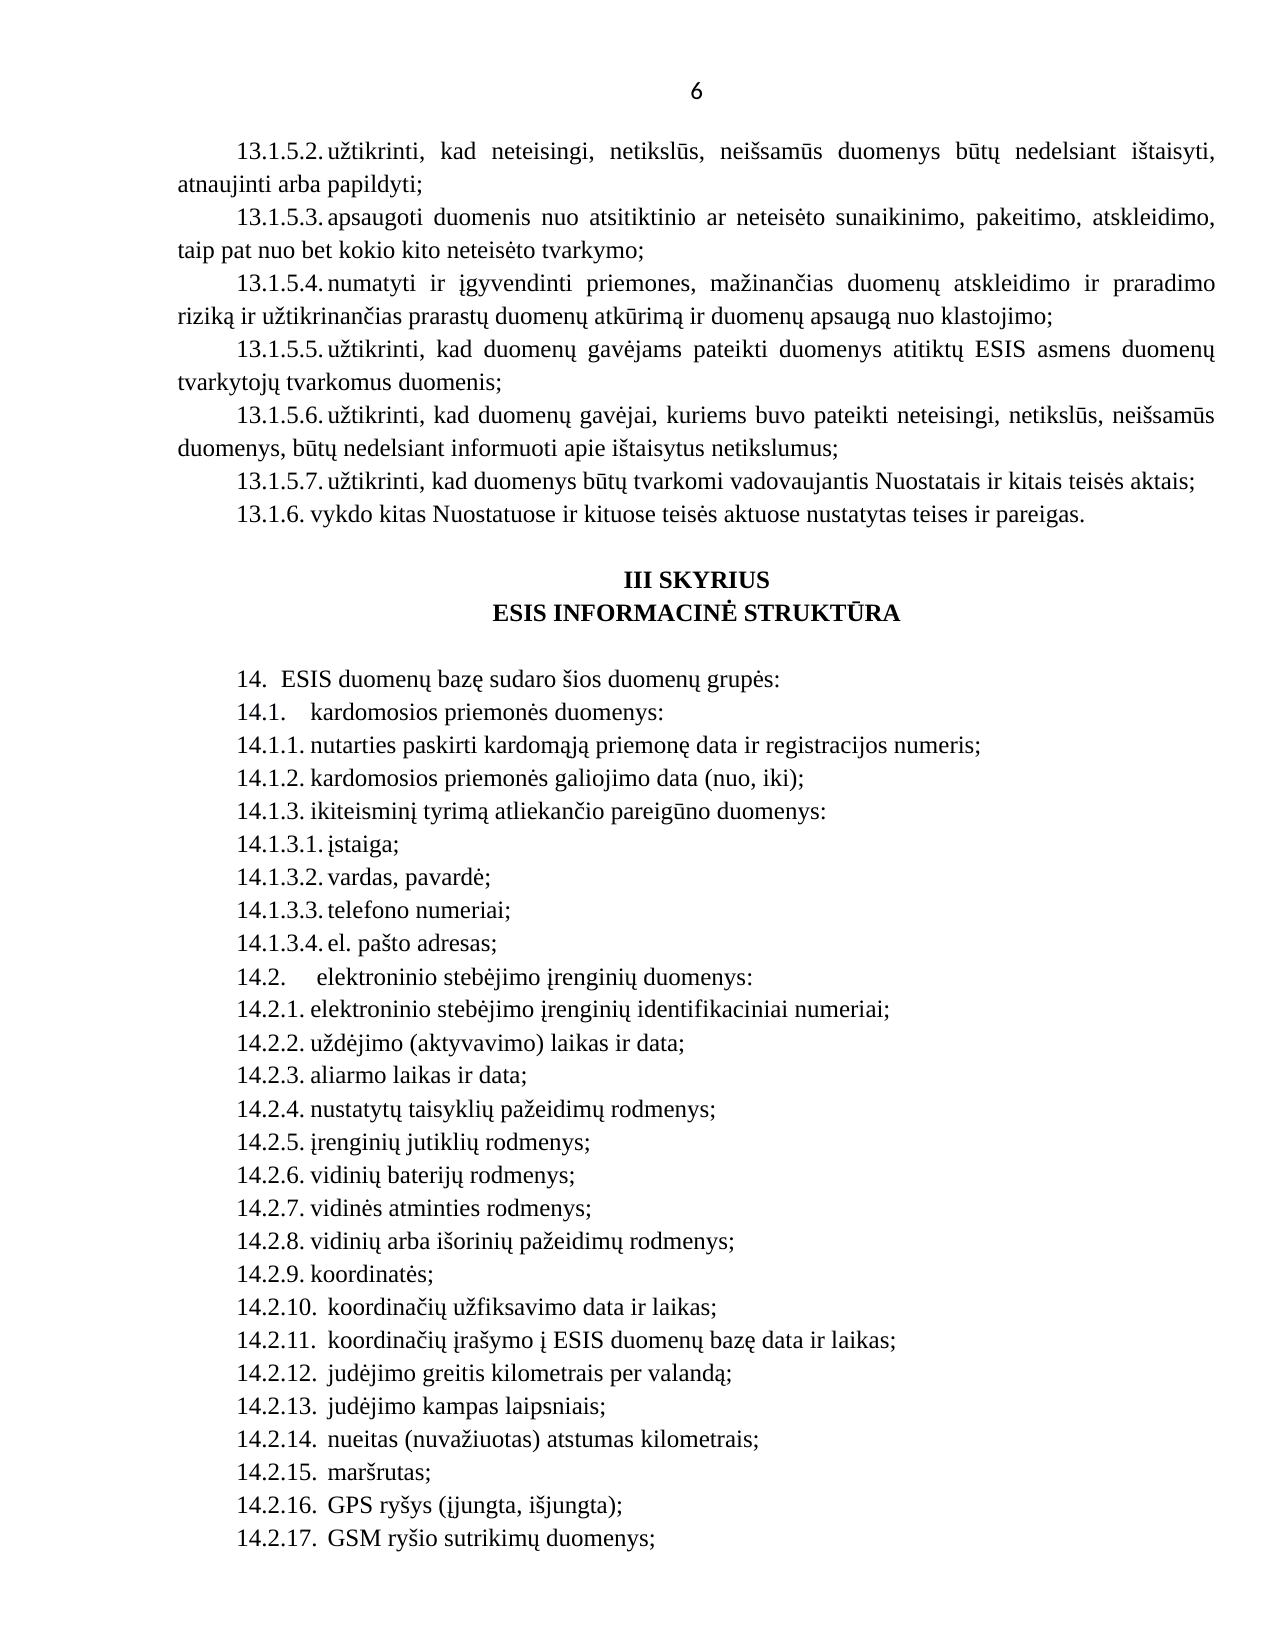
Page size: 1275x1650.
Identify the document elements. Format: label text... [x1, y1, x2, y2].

text 14.2.15. maršrutas; [177, 1457, 1216, 1486]
text 14.2.5. įrenginių jutiklių rodmenys; [177, 1127, 1216, 1155]
text 13.1.5.2. užtikrinti, kad neteisingi, netikslūs, neišsamūs duomenys būtų nedelsiant ištaisyti, atnaujinti arba papildyti; [177, 136, 1216, 198]
text 14.2.1. elektroninio stebėjimo įrenginių identifikaciniai numeriai; [177, 994, 1216, 1023]
text 14.1.1. nutarties paskirti kardomąją priemonę data ir registracijos numeris; [177, 730, 1216, 759]
text 14.2.3. aliarmo laikas ir data; [177, 1061, 1216, 1089]
text 13.1.5.3. apsaugoti duomenis nuo atsitiktinio ar neteisėto sunaikinimo, pakeitimo, atskleidimo, taip pat nuo bet kokio kito neteisėto tvarkymo; [177, 202, 1216, 264]
text 14.2. elektroninio stebėjimo įrenginių duomenys: [177, 962, 1216, 990]
text 13.1.5.6. užtikrinti, kad duomenų gavėjai, kuriems buvo pateikti neteisingi, netikslūs, neišsamūs duomenys, būtų nedelsiant informuoti apie ištaisytus netikslumus; [177, 400, 1216, 462]
text 14.1.3.1. įstaiga; [177, 829, 1216, 858]
text 13.1.5.7. užtikrinti, kad duomenys būtų tvarkomi vadovaujantis Nuostatais ir kitais teisės aktais; [177, 466, 1216, 495]
text 14.2.10. koordinačių užfiksavimo data ir laikas; [177, 1292, 1216, 1321]
text 14.2.17. GSM ryšio sutrikimų duomenys; [177, 1523, 1216, 1552]
text 14.2.16. GPS ryšys (įjungta, išjungta); [177, 1490, 1216, 1519]
text 13.1.6. vykdo kitas Nuostatuose ir kituose teisės aktuose nustatytas teises ir pareigas. [177, 499, 1216, 528]
text 14.1.2. kardomosios priemonės galiojimo data (nuo, iki); [177, 763, 1216, 792]
text 13.1.5.5. užtikrinti, kad duomenų gavėjams pateikti duomenys atitiktų ESIS asmens duomenų tvarkytojų tvarkomus duomenis; [177, 334, 1216, 396]
text 14.2.14. nueitas (nuvažiuotas) atstumas kilometrais; [177, 1424, 1216, 1453]
text III SKYRIUS [177, 565, 1216, 594]
text 14.2.6. vidinių baterijų rodmenys; [177, 1160, 1216, 1188]
text ESIS INFORMACINĖ STRUKTŪRA [177, 598, 1216, 627]
text 14.2.2. uždėjimo (aktyvavimo) laikas ir data; [177, 1028, 1216, 1056]
text 14.1. kardomosios priemonės duomenys: [177, 697, 1216, 726]
text 14.2.11. koordinačių įrašymo į ESIS duomenų bazę data ir laikas; [177, 1325, 1216, 1353]
text 14.2.9. koordinatės; [177, 1259, 1216, 1287]
text 14.1.3.4. el. pašto adresas; [177, 928, 1216, 957]
text 14.1.3.2. vardas, pavardė; [177, 862, 1216, 891]
text 14. ESIS duomenų bazę sudaro šios duomenų grupės: [177, 664, 1216, 693]
text 13.1.5.4. numatyti ir įgyvendinti priemones, mažinančias duomenų atskleidimo ir praradimo riziką ir užtikrinančias prarastų duomenų atkūrimą ir duomenų apsaugą nuo klastojimo; [177, 268, 1216, 330]
text 14.2.13. judėjimo kampas laipsniais; [177, 1391, 1216, 1419]
text 14.2.12. judėjimo greitis kilometrais per valandą; [177, 1358, 1216, 1387]
text 14.2.4. nustatytų taisyklių pažeidimų rodmenys; [177, 1094, 1216, 1122]
text 14.2.7. vidinės atminties rodmenys; [177, 1193, 1216, 1221]
text 14.1.3.3. telefono numeriai; [177, 896, 1216, 924]
text 14.2.8. vidinių arba išorinių pažeidimų rodmenys; [177, 1226, 1216, 1254]
text 14.1.3. ikiteisminį tyrimą atliekančio pareigūno duomenys: [177, 796, 1216, 825]
